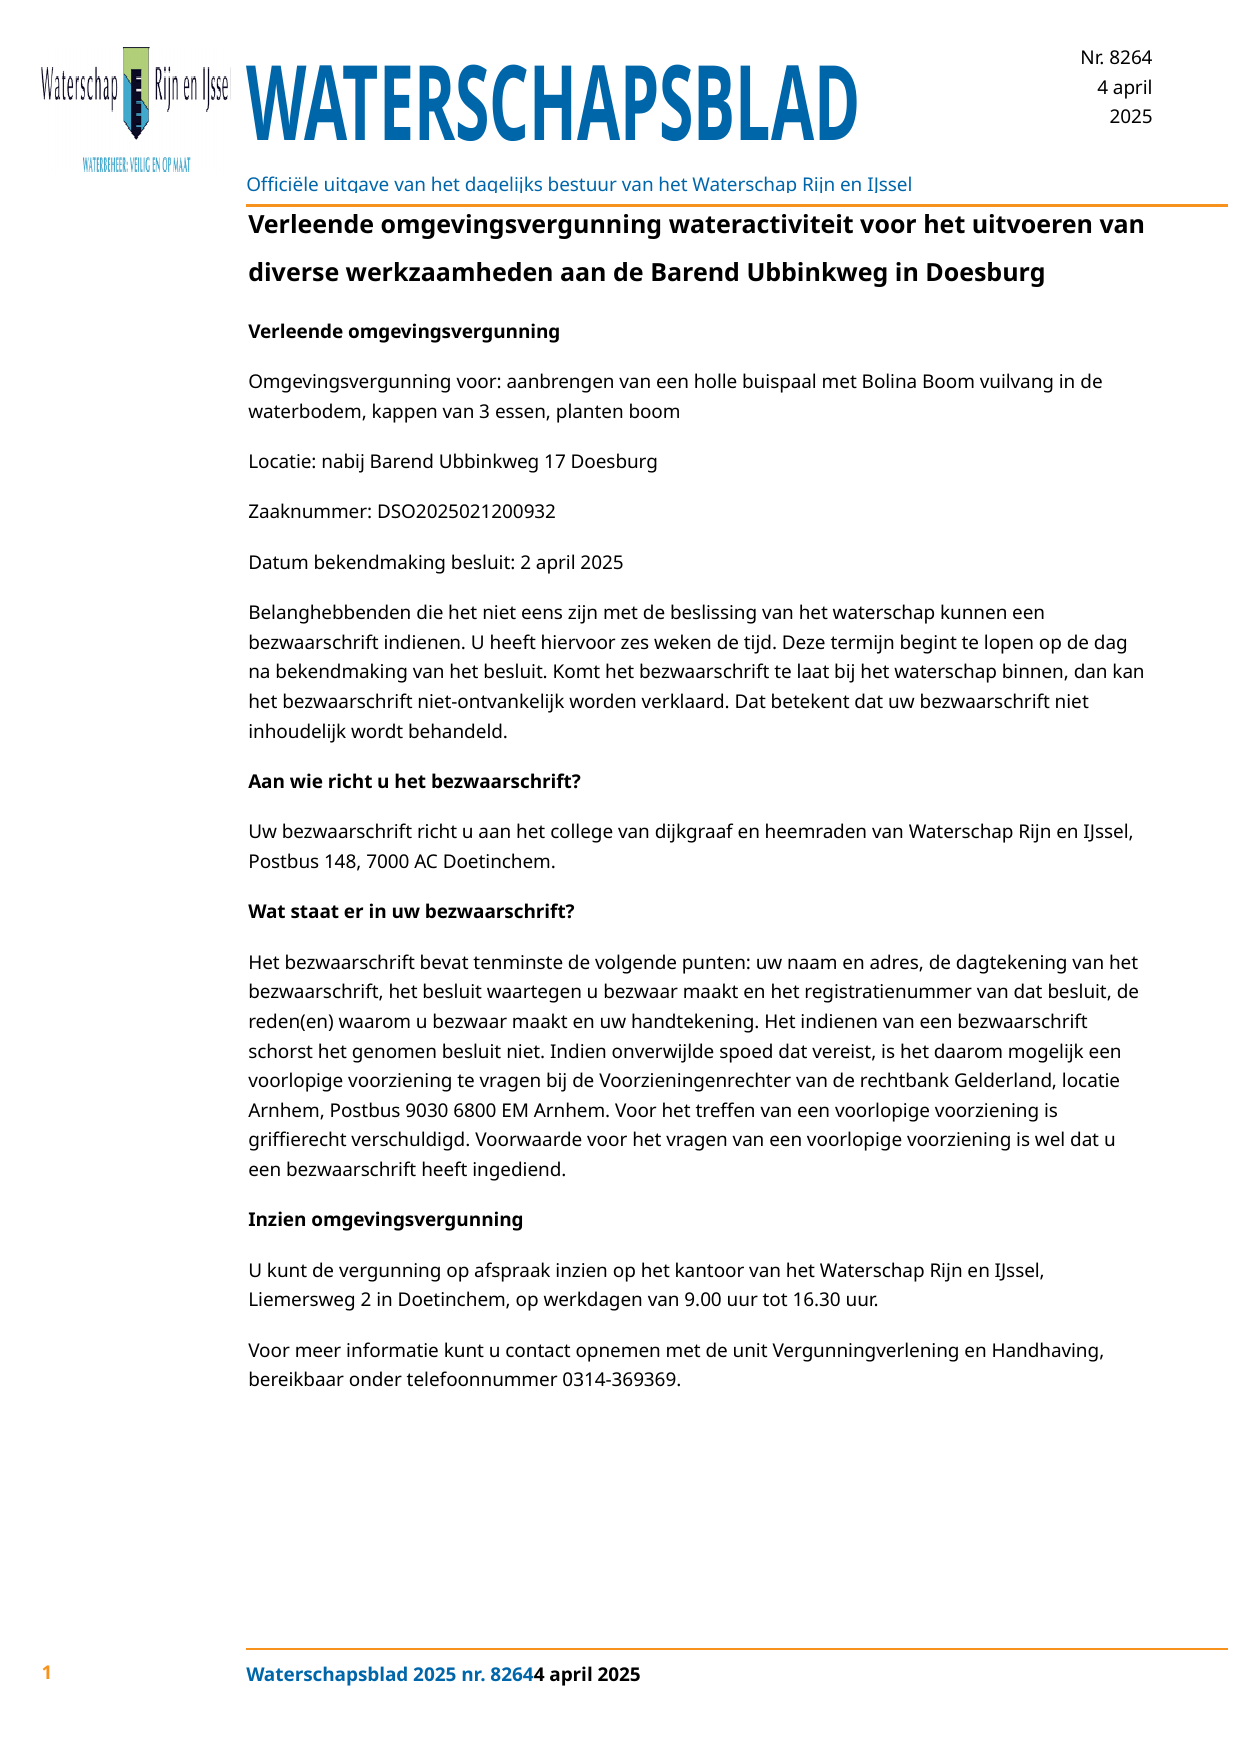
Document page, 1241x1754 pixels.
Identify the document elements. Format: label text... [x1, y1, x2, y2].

text Locatie: nabij Barend Ubbinkweg 17 Doesburg [248, 448, 1152, 474]
text Zaaknummer: DSO2025021200932 [248, 499, 1152, 524]
text Inzien omgevingsvergunning [248, 1207, 1152, 1232]
text Uw bezwaarschrift richt u aan het college van dijkgraaf en heemraden van Waterschap Rijn en IJssel, Postbus 148, 7000 AC Doetinchem. [248, 819, 1152, 874]
picture [41, 47, 231, 172]
text Voor meer informatie kunt u contact opnemen met de unit Vergunningverlening en Handhaving, bereikbaar onder telefoonnummer 0314-369369. [248, 1337, 1152, 1392]
text Belanghebbenden die het niet eens zijn met de beslissing van het waterschap kunnen een bezwaarschrift indienen. U heeft hiervoor zes weken de tijd. Deze termijn begint te lopen op de dag na bekendmaking van het besluit. Komt het bezwaarschrift te laat bij het waterschap binnen, dan kan het bezwaarschrift niet-ontvankelijk worden verklaard. Dat betekent dat uw bezwaarschrift niet inhoudelijk wordt behandeld. [248, 599, 1152, 744]
text Wat staat er in uw bezwaarschrift? [248, 899, 1152, 924]
text Het bezwaarschrift bevat tenminste de volgende punten: uw naam en adres, de dagtekening van het bezwaarschrift, het besluit waartegen u bezwaar maakt en het registratienummer van dat besluit, de reden(en) waarom u bezwaar maakt en uw handtekening. Het indienen van een bezwaarschrift schorst het genomen besluit niet. Indien onverwijlde spoed dat vereist, is het daarom mogelijk een voorlopige voorziening te vragen bij de Voorzieningenrechter van de rechtbank Gelderland, locatie Arnhem, Postbus 9030 6800 EM Arnhem. Voor het treffen van een voorlopige voorziening is griffierecht verschuldigd. Voorwaarde voor het vragen van een voorlopige voorziening is wel dat u een bezwaarschrift heeft ingediend. [248, 949, 1152, 1182]
text Omgevingsvergunning voor: aanbrengen van een holle buispaal met Bolina Boom vuilvang in de waterbodem, kappen van 3 essen, planten boom [248, 368, 1152, 424]
text Aan wie richt u het bezwaarschrift? [248, 768, 1152, 794]
text Verleende omgevingsvergunning [248, 318, 1152, 344]
text U kunt de vergunning op afspraak inzien op het kantoor van het Waterschap Rijn en IJssel, Liemersweg 2 in Doetinchem, op werkdagen van 9.00 uur tot 16.30 uur. [248, 1257, 1152, 1312]
text Verleende omgevingsvergunning wateractiviteit voor het uitvoeren van diverse werkzaamheden aan de Barend Ubbinkweg in Doesburg [248, 207, 1152, 288]
text Datum bekendmaking besluit: 2 april 2025 [248, 549, 1152, 575]
